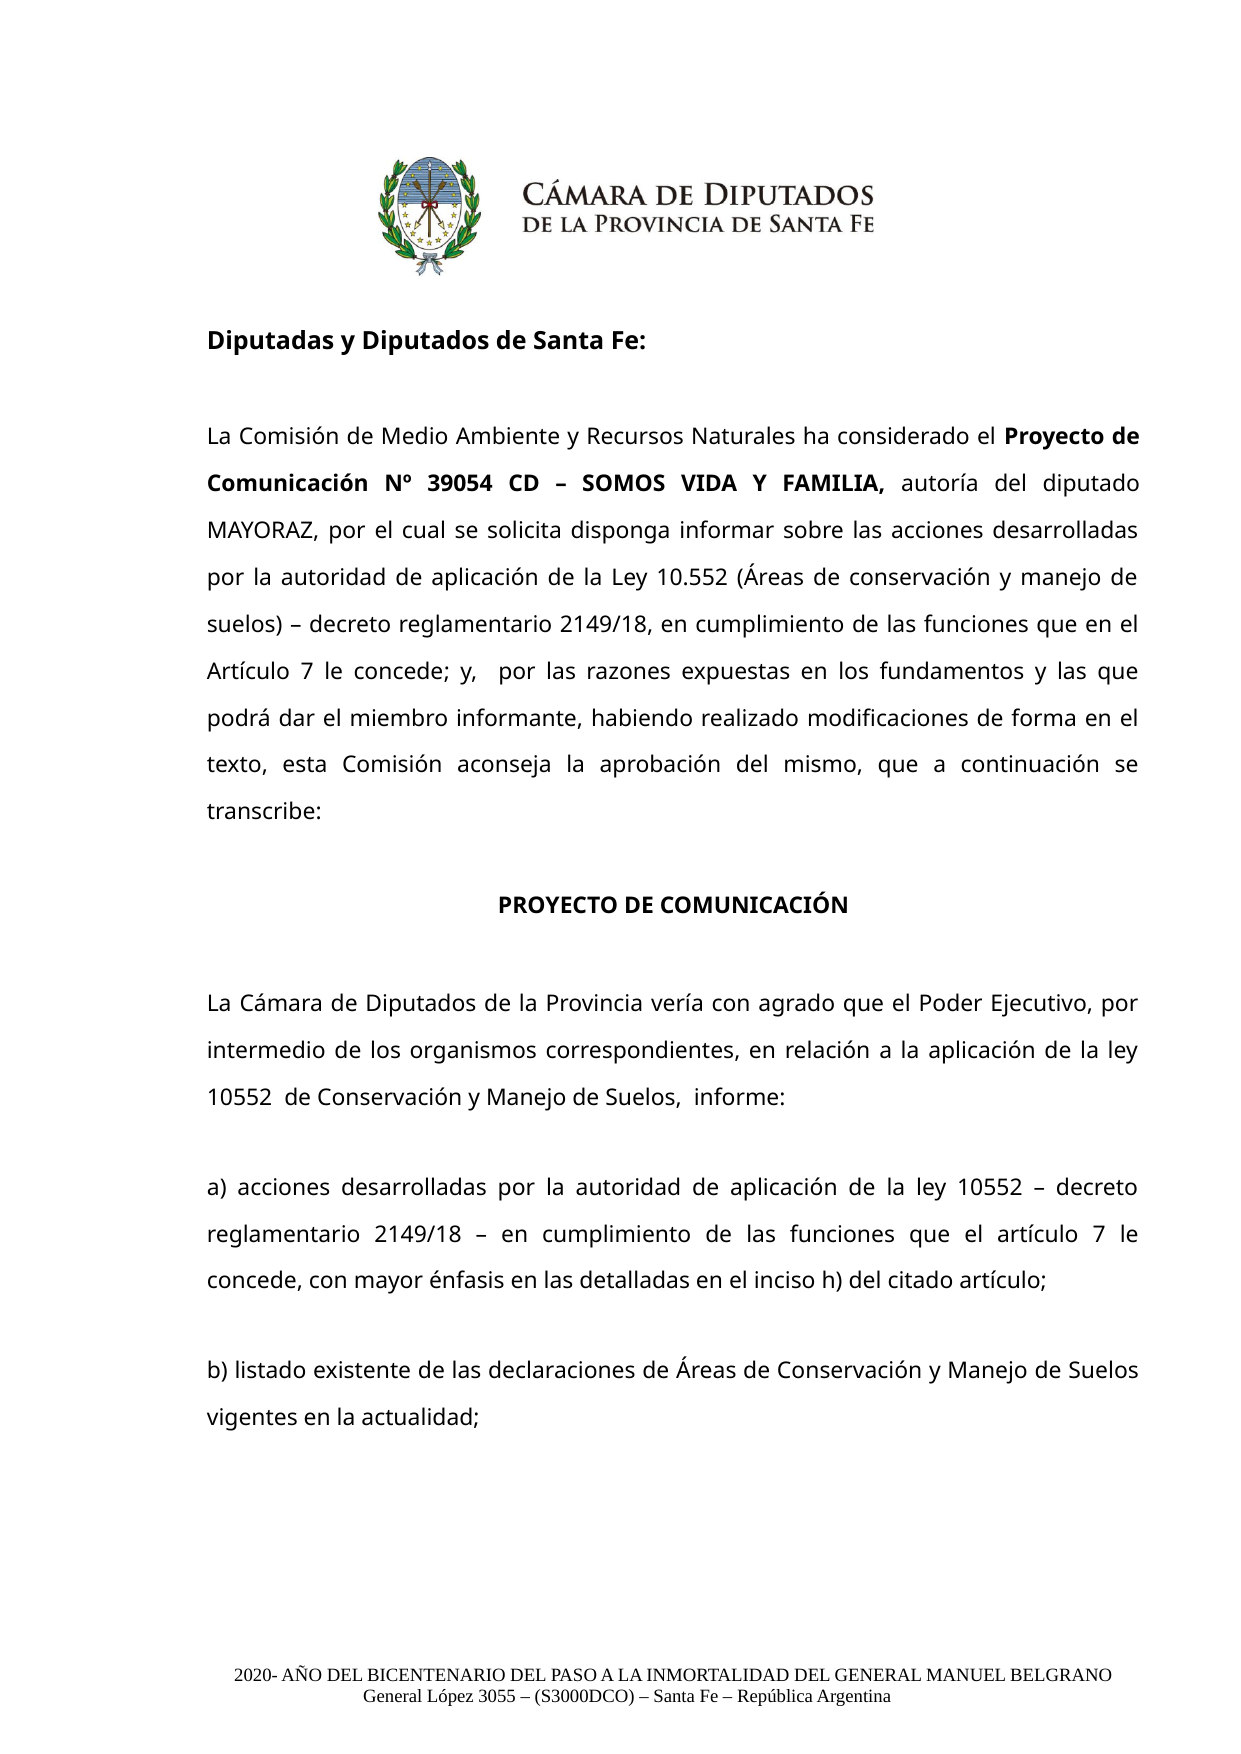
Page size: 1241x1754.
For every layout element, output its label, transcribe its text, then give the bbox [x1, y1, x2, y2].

text La Cámara de Diputados de la Provincia vería con agrado que el Poder Ejecutivo, por intermedio de los organismos correspondientes, en relación a la aplicación de la ley 10552 de Conservación y Manejo de Suelos, informe: [207, 987, 1140, 1112]
text Diputadas y Diputados de Santa Fe: [207, 322, 1140, 356]
text La Comisión de Medio Ambiente y Recursos Naturales ha considerado el Proyecto de Comunicación Nº 39054 CD – SOMOS VIDA Y FAMILIA, autoría del diputado MAYORAZ, por el cual se solicita disponga informar sobre las acciones desarrolladas por la autoridad de aplicación de la Ley 10.552 (Áreas de conservación y manejo de suelos) – decreto reglamentario 2149/18, en cumplimiento de las funciones que en el Artículo 7 le concede; y, por las razones expuestas en los fundamentos y las que podrá dar el miembro informante, habiendo realizado modificaciones de forma en el texto, esta Comisión aconseja la aprobación del mismo, que a continuación se transcribe: [207, 420, 1140, 827]
picture [378, 157, 874, 280]
text a) acciones desarrolladas por la autoridad de aplicación de la ley 10552 – decreto reglamentario 2149/18 – en cumplimiento de las funciones que el artículo 7 le concede, con mayor énfasis en las detalladas en el inciso h) del citado artículo; [207, 1171, 1140, 1296]
text PROYECTO DE COMUNICACIÓN [207, 889, 1140, 920]
text b) listado existente de las declaraciones de Áreas de Conservación y Manejo de Suelos vigentes en la actualidad; [207, 1354, 1140, 1433]
